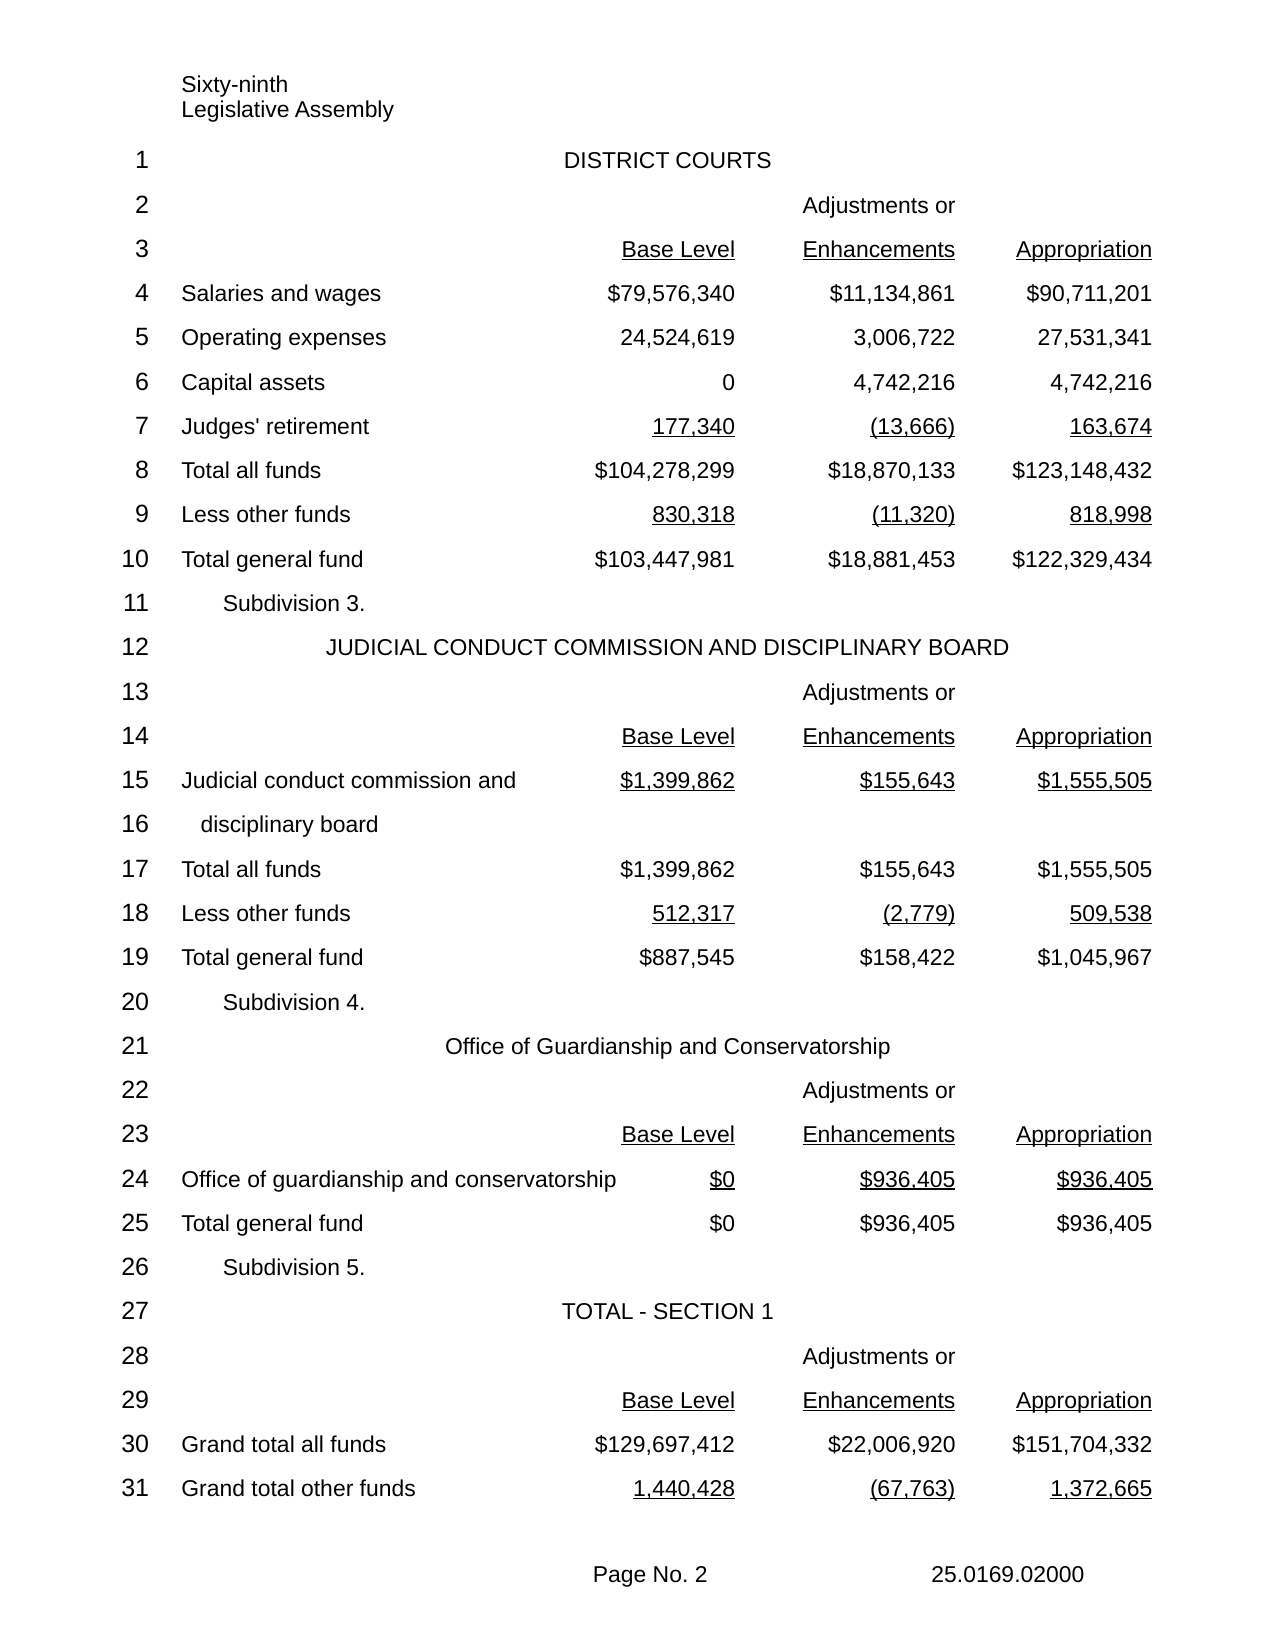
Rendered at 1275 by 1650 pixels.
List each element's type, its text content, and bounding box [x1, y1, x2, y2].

text Adjustments or Base Level Enhancements Appropriation Office of guardianship and conservatorship $0 $936,405 $936,405 Total general fund $0 $936,405 $936,405 [181, 1063, 1154, 1240]
text JUDICIAL CONDUCT COMMISSION AND DISCIPLINARY BOARD [181, 620, 1154, 664]
text Subdivision 5. [181, 1240, 1154, 1284]
text Adjustments or Base Level Enhancements Appropriation Judicial conduct commission and $1,399,862 $155,643 $1,555,505 disciplinary board Total all funds $1,399,862 $155,643 $1,555,505 Less other funds 512,317 (2,779) 509,538 Total general fund $887,545 $158,422 $1,045,967 [181, 664, 1154, 974]
text Adjustments or Base Level Enhancements Appropriation Salaries and wages $79,576,340 $11,134,861 $90,711,201 Operating expenses 24,524,619 3,006,722 27,531,341 Capital assets 0 4,742,216 4,742,216 Judges' retirement 177,340 (13,666) 163,674 Total all funds $104,278,299 $18,870,133 $123,148,432 Less other funds 830,318 (11,320) 818,998 Total general fund $103,447,981 $18,881,453 $122,329,434 [181, 178, 1154, 576]
text Subdivision 3. [181, 576, 1154, 620]
text Adjustments or Base Level Enhancements Appropriation Grand total all funds $129,697,412 $22,006,920 $151,704,332 Grand total other funds 1,440,428 (67,763) 1,372,665 [181, 1329, 1154, 1506]
text TOTAL - SECTION 1 [181, 1284, 1154, 1329]
text DISTRICT COURTS [181, 133, 1154, 178]
text Office of Guardianship and Conservatorship [181, 1019, 1154, 1063]
text Subdivision 4. [181, 974, 1154, 1019]
